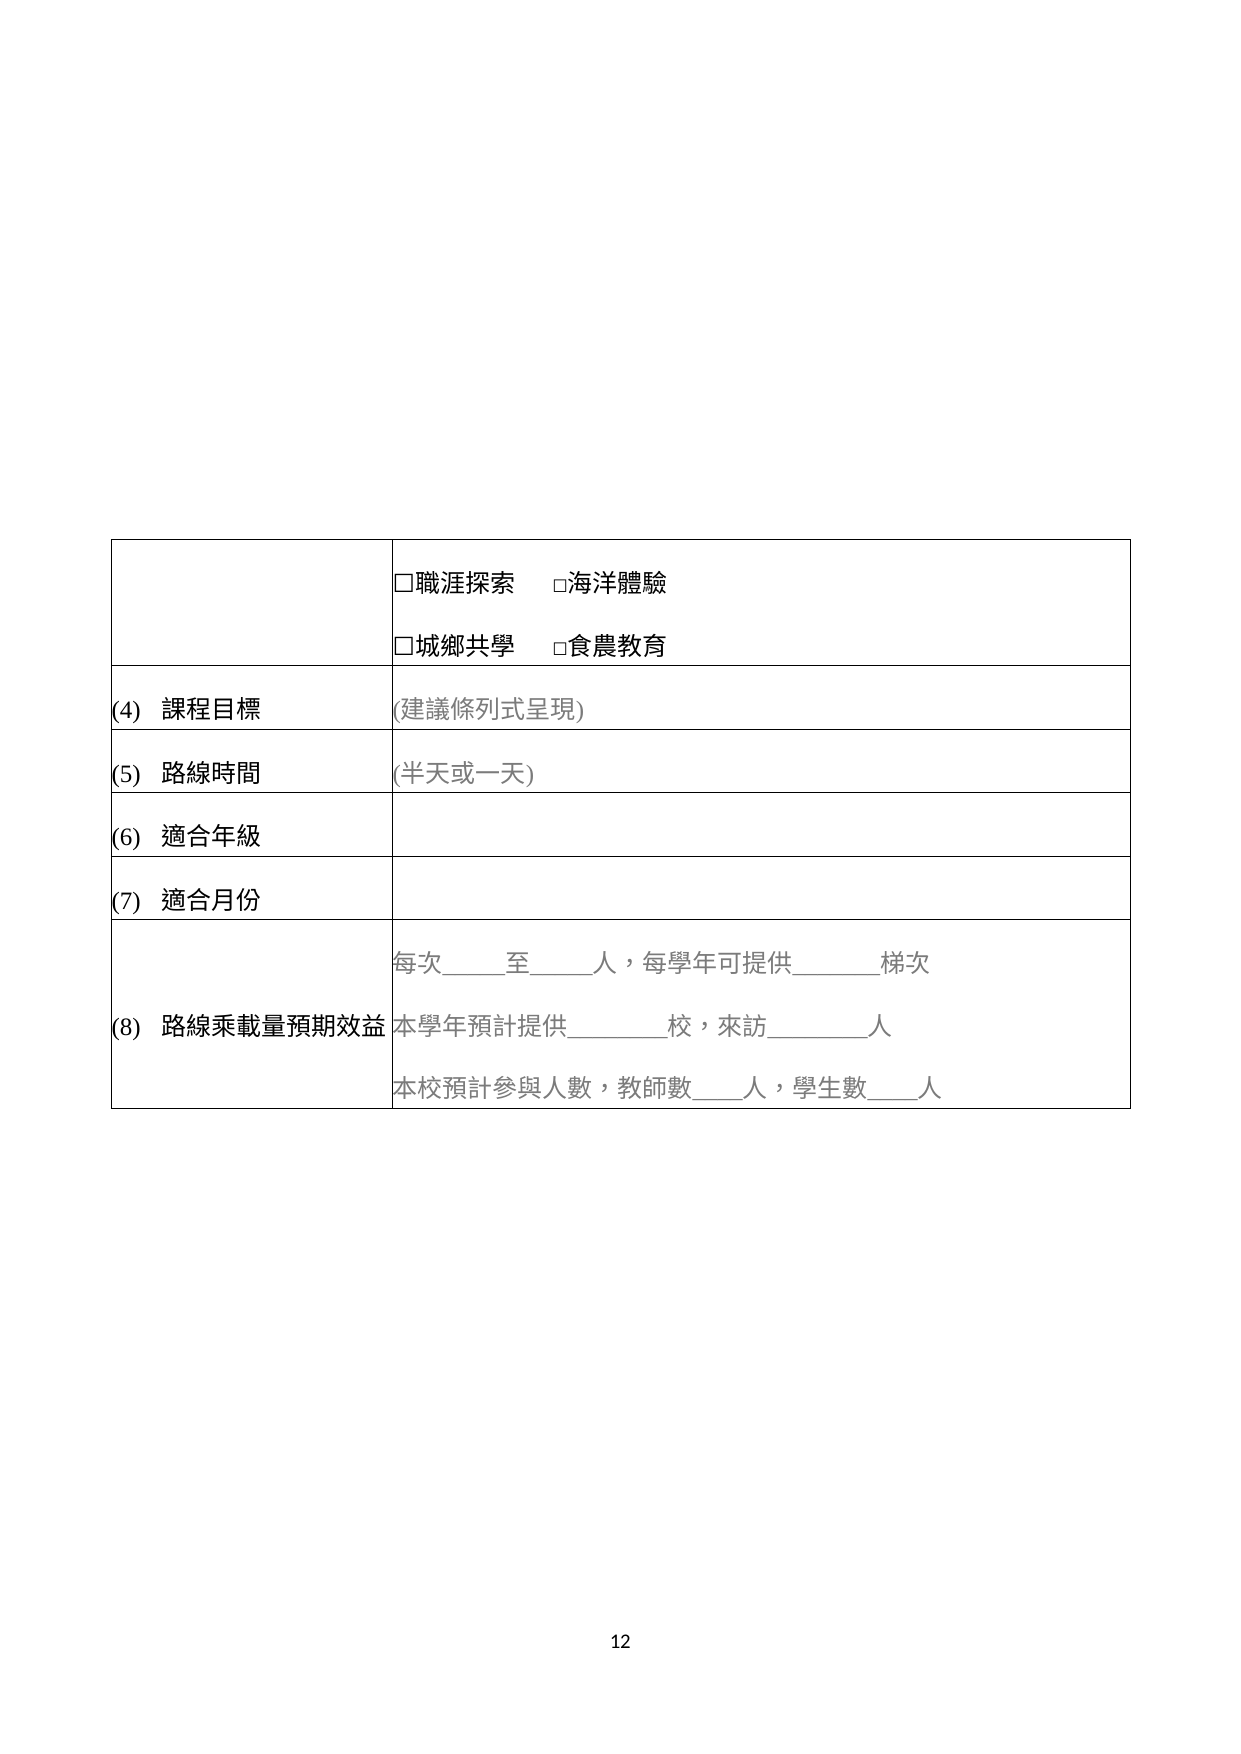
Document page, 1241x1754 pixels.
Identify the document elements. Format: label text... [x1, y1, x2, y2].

table_cell 課程目標 [112, 666, 392, 729]
table_cell 適合年級 [112, 793, 392, 856]
table_cell (建議條列式呈現) [393, 666, 1130, 729]
table_cell 路線乘載量預期效益 [112, 920, 392, 1108]
table_cell (半天或一天) [393, 730, 1130, 792]
table_cell ☐職涯探索 ☐海洋體驗 ☐城鄉共學 ☐食農教育 [393, 540, 1130, 665]
table_cell [393, 793, 1130, 856]
table_cell [393, 857, 1130, 919]
table_cell [112, 540, 392, 665]
table_cell 每次_____至_____人，每學年可提供_______梯次 本學年預計提供________校，來訪________人 本校預計參與人數，教師數____人，學生數____人 [393, 920, 1130, 1108]
table_cell 路線時間 [112, 730, 392, 792]
table_cell 適合月份 [112, 857, 392, 919]
